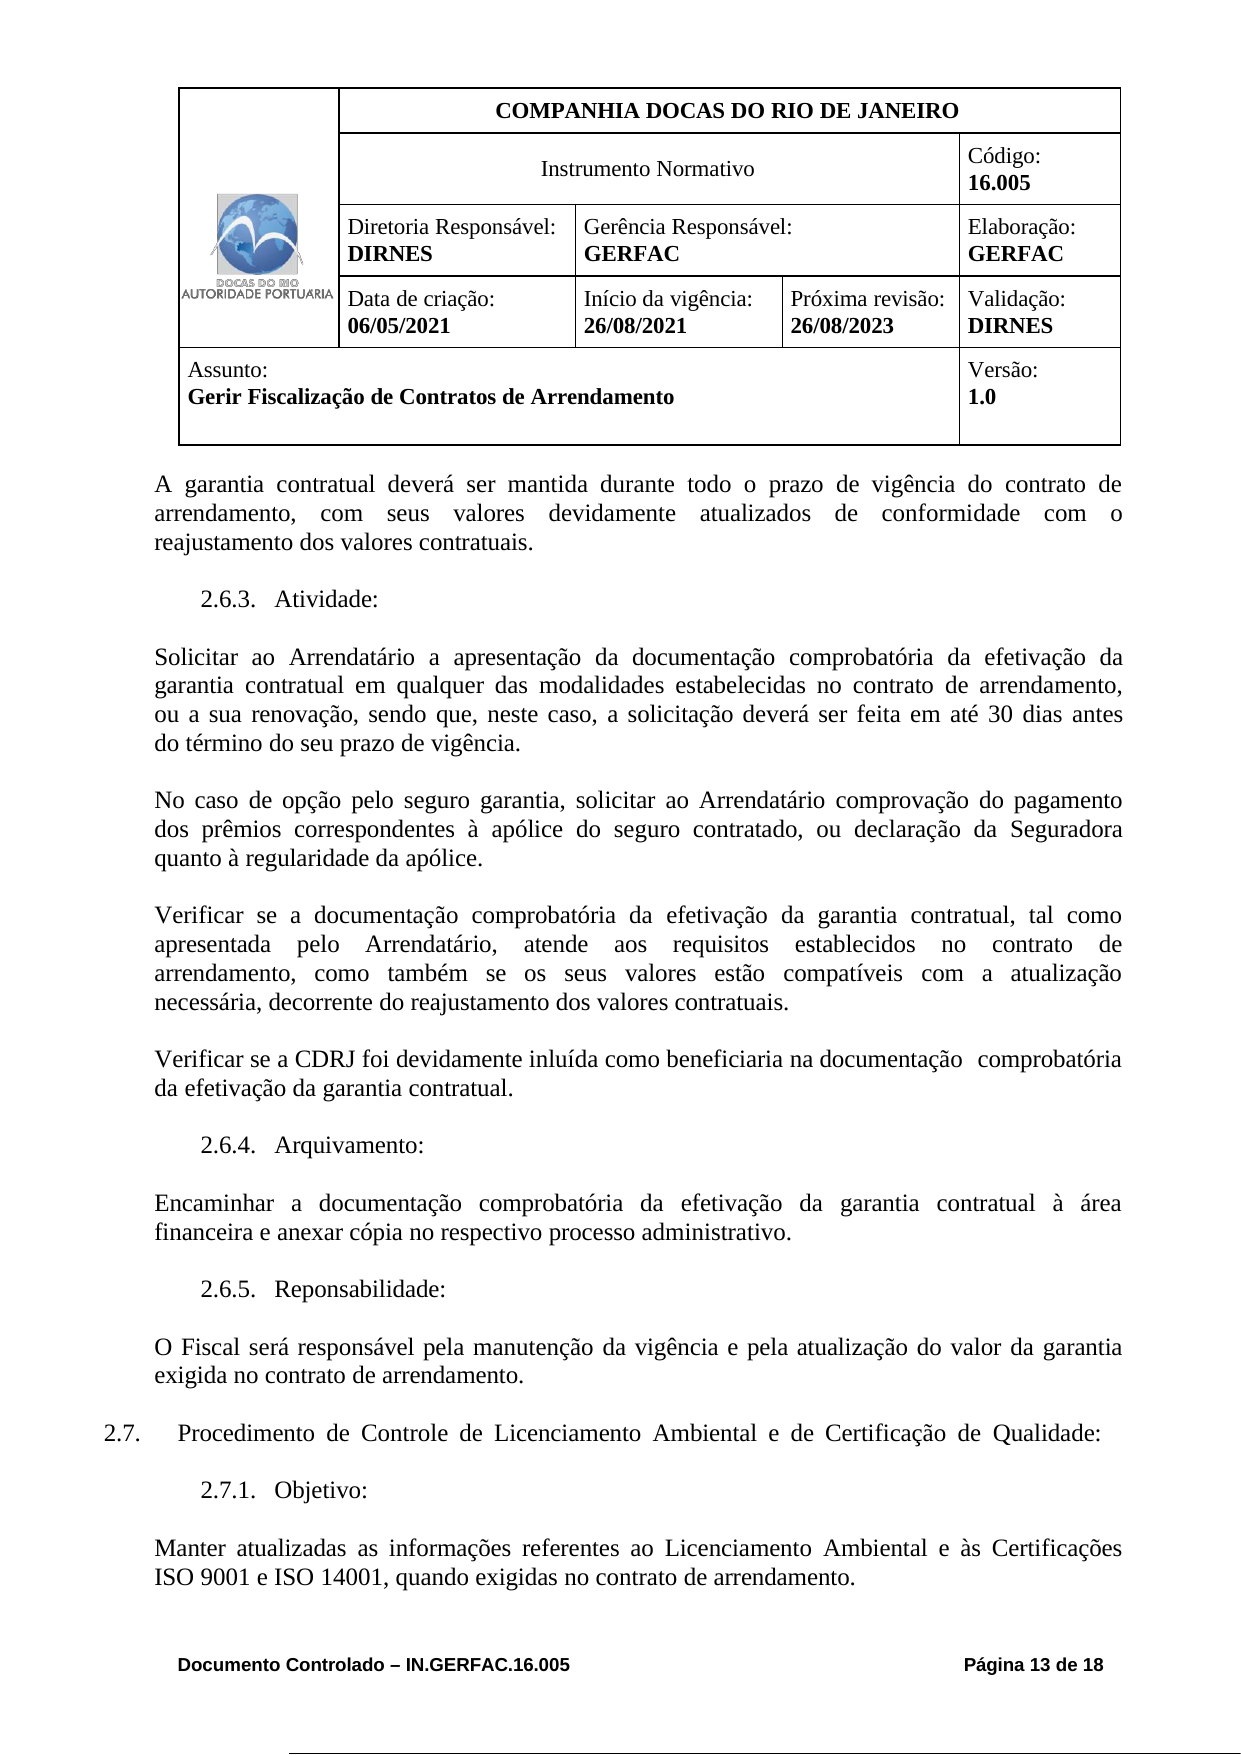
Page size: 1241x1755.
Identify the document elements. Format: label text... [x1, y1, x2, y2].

table_header [180, 89, 338, 346]
text Encaminhar a documentação comprobatória da efetivação da garantia contratual à área financeira e anexar cópia no respectivo processo administrativo. [154, 1188, 1122, 1245]
list Arquivamento: [200, 1130, 1138, 1159]
table_cell Versão: 1.0 [960, 348, 1120, 444]
table_cell Data de criação: 06/05/2021 [340, 277, 575, 346]
text No caso de opção pelo seguro garantia, solicitar ao Arrendatário comprovação do pagamento dos prêmios correspondentes à apólice do seguro contratado, ou declaração da Seguradora quanto à regularidade da apólice. [154, 786, 1123, 872]
table_cell Diretoria Responsável: DIRNES [340, 205, 575, 275]
list Objetivo: [200, 1475, 1138, 1504]
table_cell Validação: DIRNES [960, 277, 1120, 346]
table_cell Instrumento Normativo [340, 134, 959, 204]
text Verificar se a CDRJ foi devidamente inluída como beneficiaria na documentação comprobatória da efetivação da garantia contratual. [154, 1044, 1122, 1102]
list Reponsabilidade: [200, 1274, 1138, 1303]
table_cell Gerência Responsável: GERFAC [576, 205, 959, 275]
table_cell Início da vigência: 26/08/2021 [576, 277, 782, 346]
text Manter atualizadas as informações referentes ao Licenciamento Ambiental e às Certificações ISO 9001 e ISO 14001, quando exigidas no contrato de arrendamento. [154, 1533, 1123, 1590]
text Solicitar ao Arrendatário a apresentação da documentação comprobatória da efetivação da garantia contratual em qualquer das modalidades estabelecidas no contrato de arrendamento, ou a sua renovação, sendo que, neste caso, a solicitação deverá ser feita em até 30 dias antes do término do seu prazo de vigência. [154, 642, 1123, 757]
list Atividade: [200, 584, 1138, 613]
table_cell Próxima revisão: 26/08/2023 [783, 277, 959, 346]
list Procedimento de Controle de Licenciamento Ambiental e de Certificação de Qualidade: [154, 1418, 1122, 1447]
table_cell Elaboração: GERFAC [960, 205, 1120, 275]
table_cell Código: 16.005 [960, 134, 1120, 204]
text Verificar se a documentação comprobatória da efetivação da garantia contratual, tal como apresentada pelo Arrendatário, atende aos requisitos establecidos no contrato de arrendamento, como também se os seus valores estão compatíveis com a atualização necessária, decorrente do reajustamento dos valores contratuais. [154, 900, 1123, 1015]
text O Fiscal será responsável pela manutenção da vigência e pela atualização do valor da garantia exigida no contrato de arrendamento. [154, 1332, 1123, 1389]
table_header COMPANHIA DOCAS DO RIO DE JANEIRO [340, 89, 1120, 132]
text A garantia contratual deverá ser mantida durante todo o prazo de vigência do contrato de arrendamento, com seus valores devidamente atualizados de conformidade com o reajustamento dos valores contratuais. [154, 469, 1123, 556]
table_cell Assunto: Gerir Fiscalização de Contratos de Arrendamento [180, 348, 959, 444]
